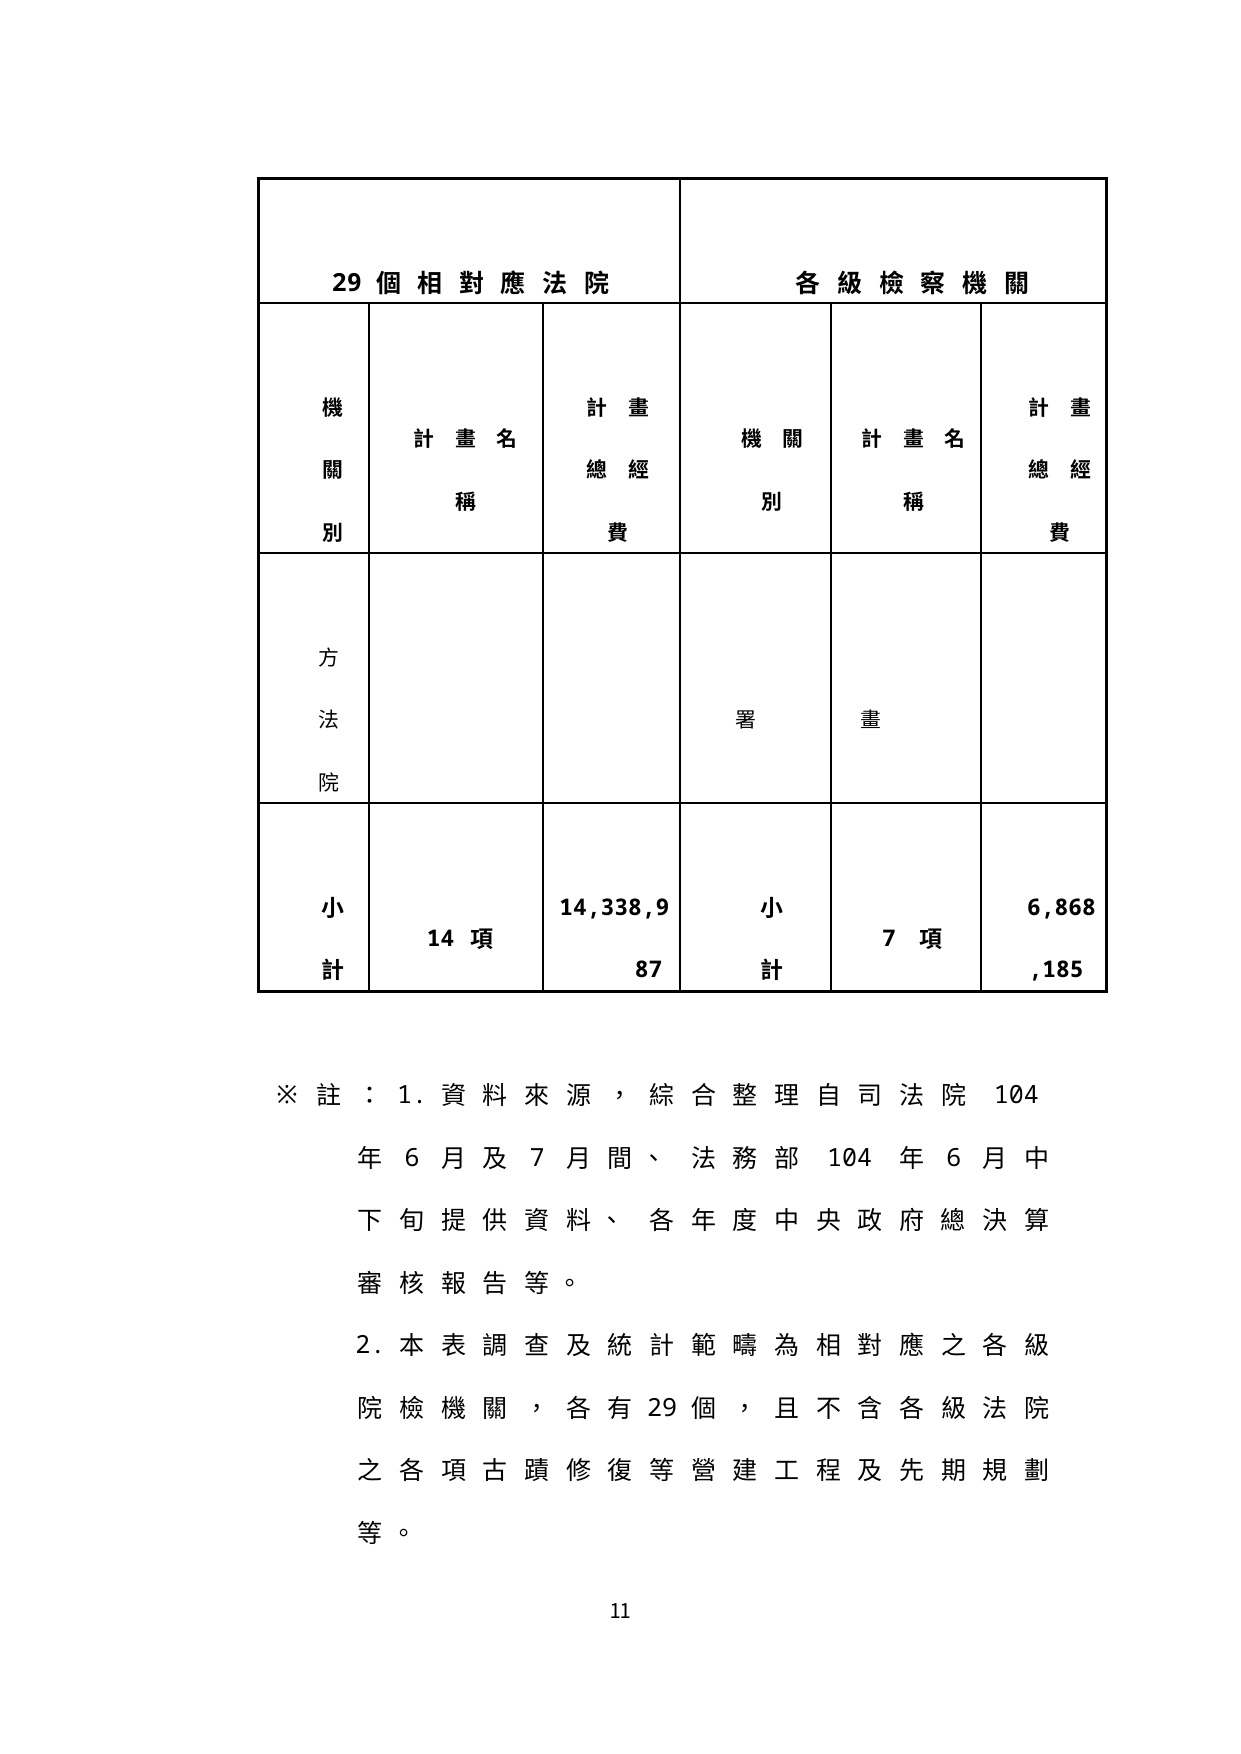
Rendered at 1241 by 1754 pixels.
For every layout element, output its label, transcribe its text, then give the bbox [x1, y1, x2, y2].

table_header 各級檢察機關 [681, 180, 1105, 302]
table_cell 方法院 [260, 554, 368, 802]
table_cell 小 計 [681, 804, 830, 990]
table_cell 小 計 [260, 804, 368, 990]
table_cell 計畫名稱 [832, 304, 980, 552]
table_cell 7項 [832, 804, 980, 990]
table_cell 畫 [832, 554, 980, 802]
table_cell [370, 554, 542, 802]
table_cell 計畫總經費 [982, 304, 1105, 552]
table_cell 機關別 [260, 304, 368, 552]
table_cell 機關別 [681, 304, 830, 552]
table_cell 14項 [370, 804, 542, 990]
table_header 29個相對應法院 [260, 180, 679, 302]
table_cell 署 [681, 554, 830, 802]
table_cell [982, 554, 1105, 802]
text 2.本表調查及統計範疇為相對應之各級院檢機關，各有29個，且不含各級法院之各項古蹟修復等營建工程及先期規劃等。 [317, 1302, 1058, 1552]
table_cell [544, 554, 679, 802]
table_cell 6,868,185 [982, 804, 1105, 990]
table_cell 14,338,987 [544, 804, 679, 990]
table_cell 計畫總經費 [544, 304, 679, 552]
text ※註：1.資料來源，綜合整理自司法院104年6月及7月間、法務部104年6月中下旬提供資料、各年度中央政府總決算審核報告等。 [242, 1052, 1058, 1302]
table_cell 計畫名稱 [370, 304, 542, 552]
